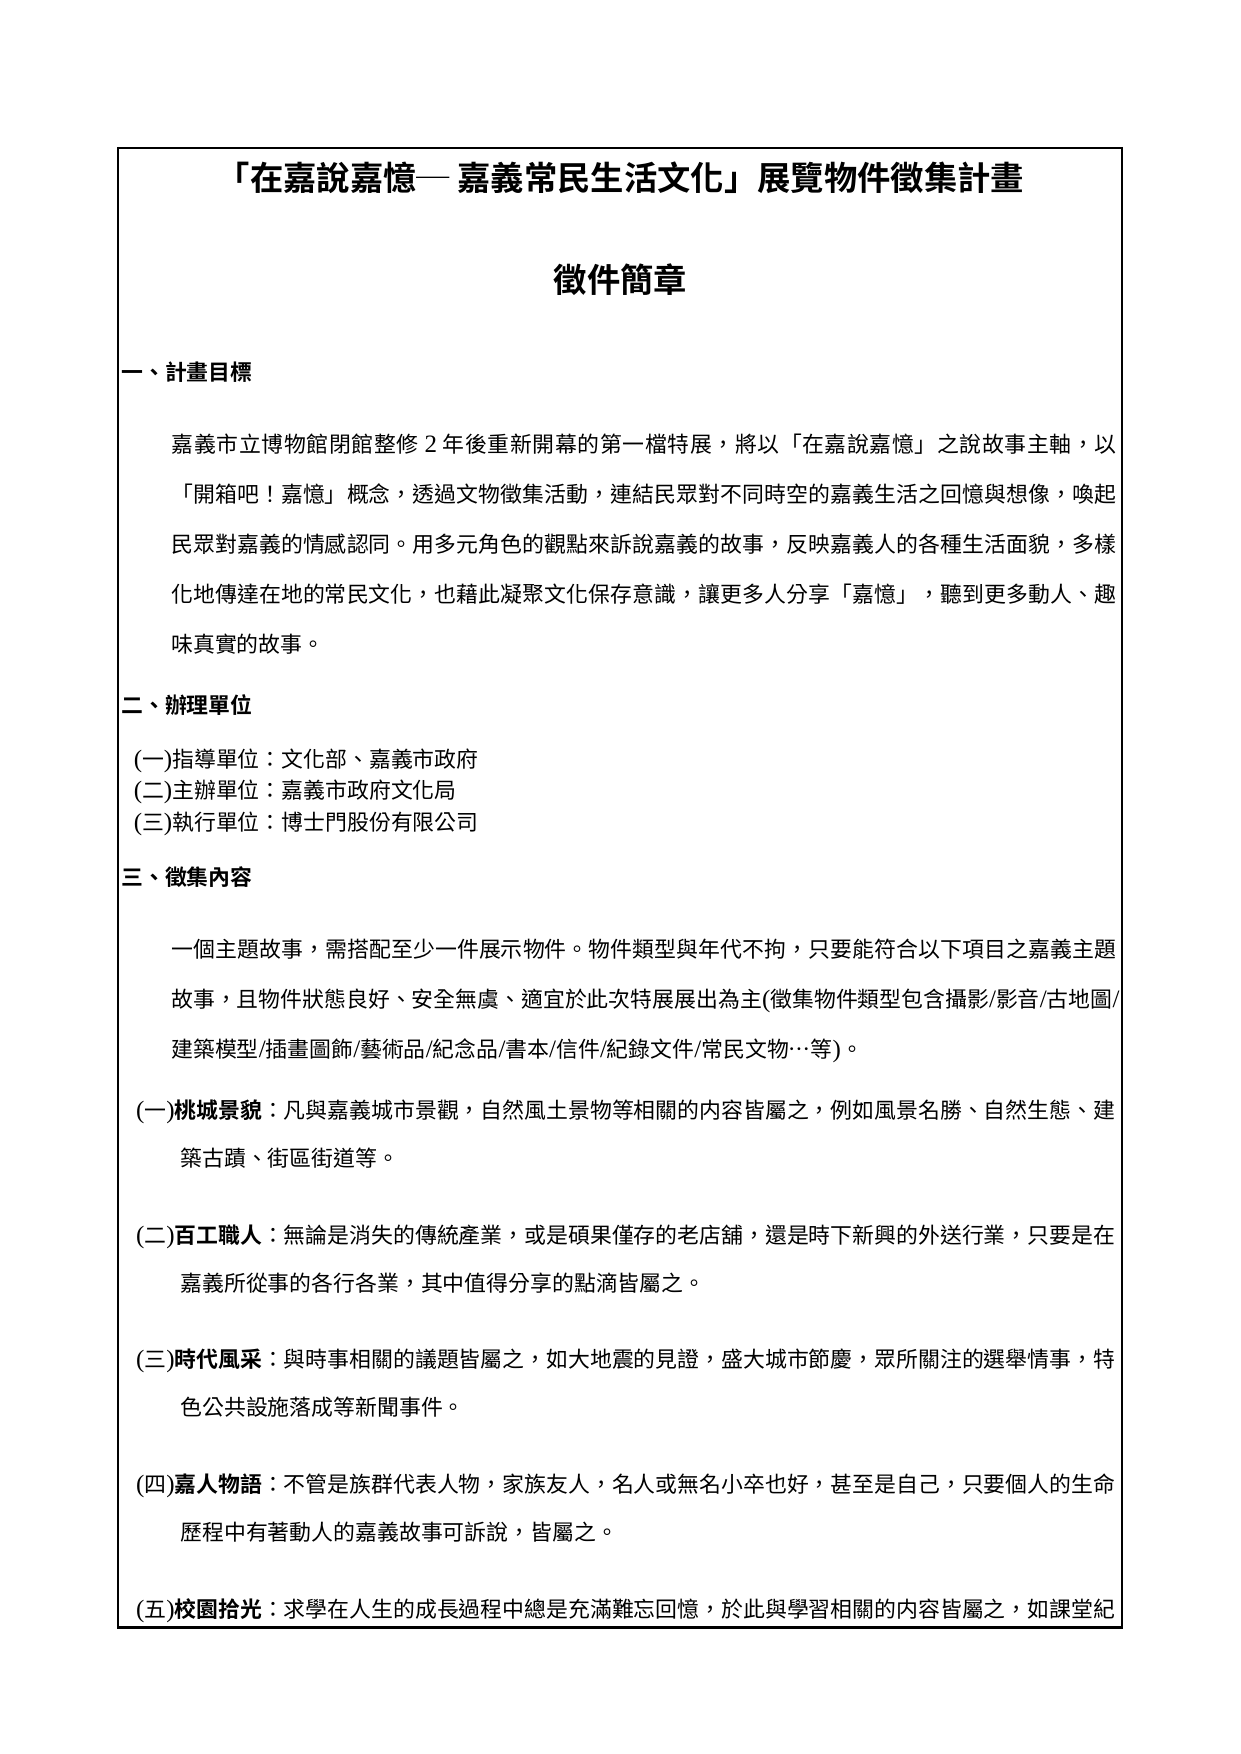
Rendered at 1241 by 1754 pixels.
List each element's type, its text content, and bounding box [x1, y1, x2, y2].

table_header 「在嘉說嘉憶─ 嘉義常民生活文化」展覽物件徵集計畫 徵件簡章 一、計畫目標 嘉義市立博物館閉館整修2年後重新開幕的第一檔特展，將以「在嘉說嘉憶」之說故事主軸，以「開箱吧！嘉憶」概念，透過文物徵集活動，連結民眾對不同時空的嘉義生活之回憶與想像，喚起民眾對嘉義的情感認同。用多元角色的觀點來訴說嘉義的故事，反映嘉義人的各種生活面貌，多樣化地傳達在地的常民文化，也藉此凝聚文化保存意識，讓更多人分享「嘉憶」，聽到更多動人、趣味真實的故事。 二、辦理單位 (一)指導單位：文化部、嘉義市政府 (二)主辦單位：嘉義市政府文化局 (三)執行單位：博士門股份有限公司 三、徵集內容 一個主題故事，需搭配至少一件展示物件。物件類型與年代不拘，只要能符合以下項目之嘉義主題故事，且物件狀態良好、安全無虞、適宜於此次特展展出為主(徵集物件類型包含攝影/影音/古地圖/建築模型/插畫圖飾/藝術品/紀念品/書本/信件/紀錄文件/常民文物…等)。 (一)桃城景貌：凡與嘉義城市景觀，自然風土景物等相關的内容皆屬之，例如風景名勝、自然生態、建築古蹟、街區街道等。 (二)百工職人：無論是消失的傳統產業，或是碩果僅存的老店舖，還是時下新興的外送行業，只要是在嘉義所從事的各行各業，其中值得分享的點滴皆屬之。 (三)時代風采：與時事相關的議題皆屬之，如大地震的見證，盛大城市節慶，眾所關注的選舉情事，特色公共設施落成等新聞事件。 (四)嘉人物語：不管是族群代表人物，家族友人，名人或無名小卒也好，甚至是自己，只要個人的生命歷程中有著動人的嘉義故事可訴說，皆屬之。 (五)校園拾光：求學在人生的成長過程中總是充滿難忘回憶，於此與學習相關的内容皆屬之，如課堂紀 [119, 149, 1121, 1626]
